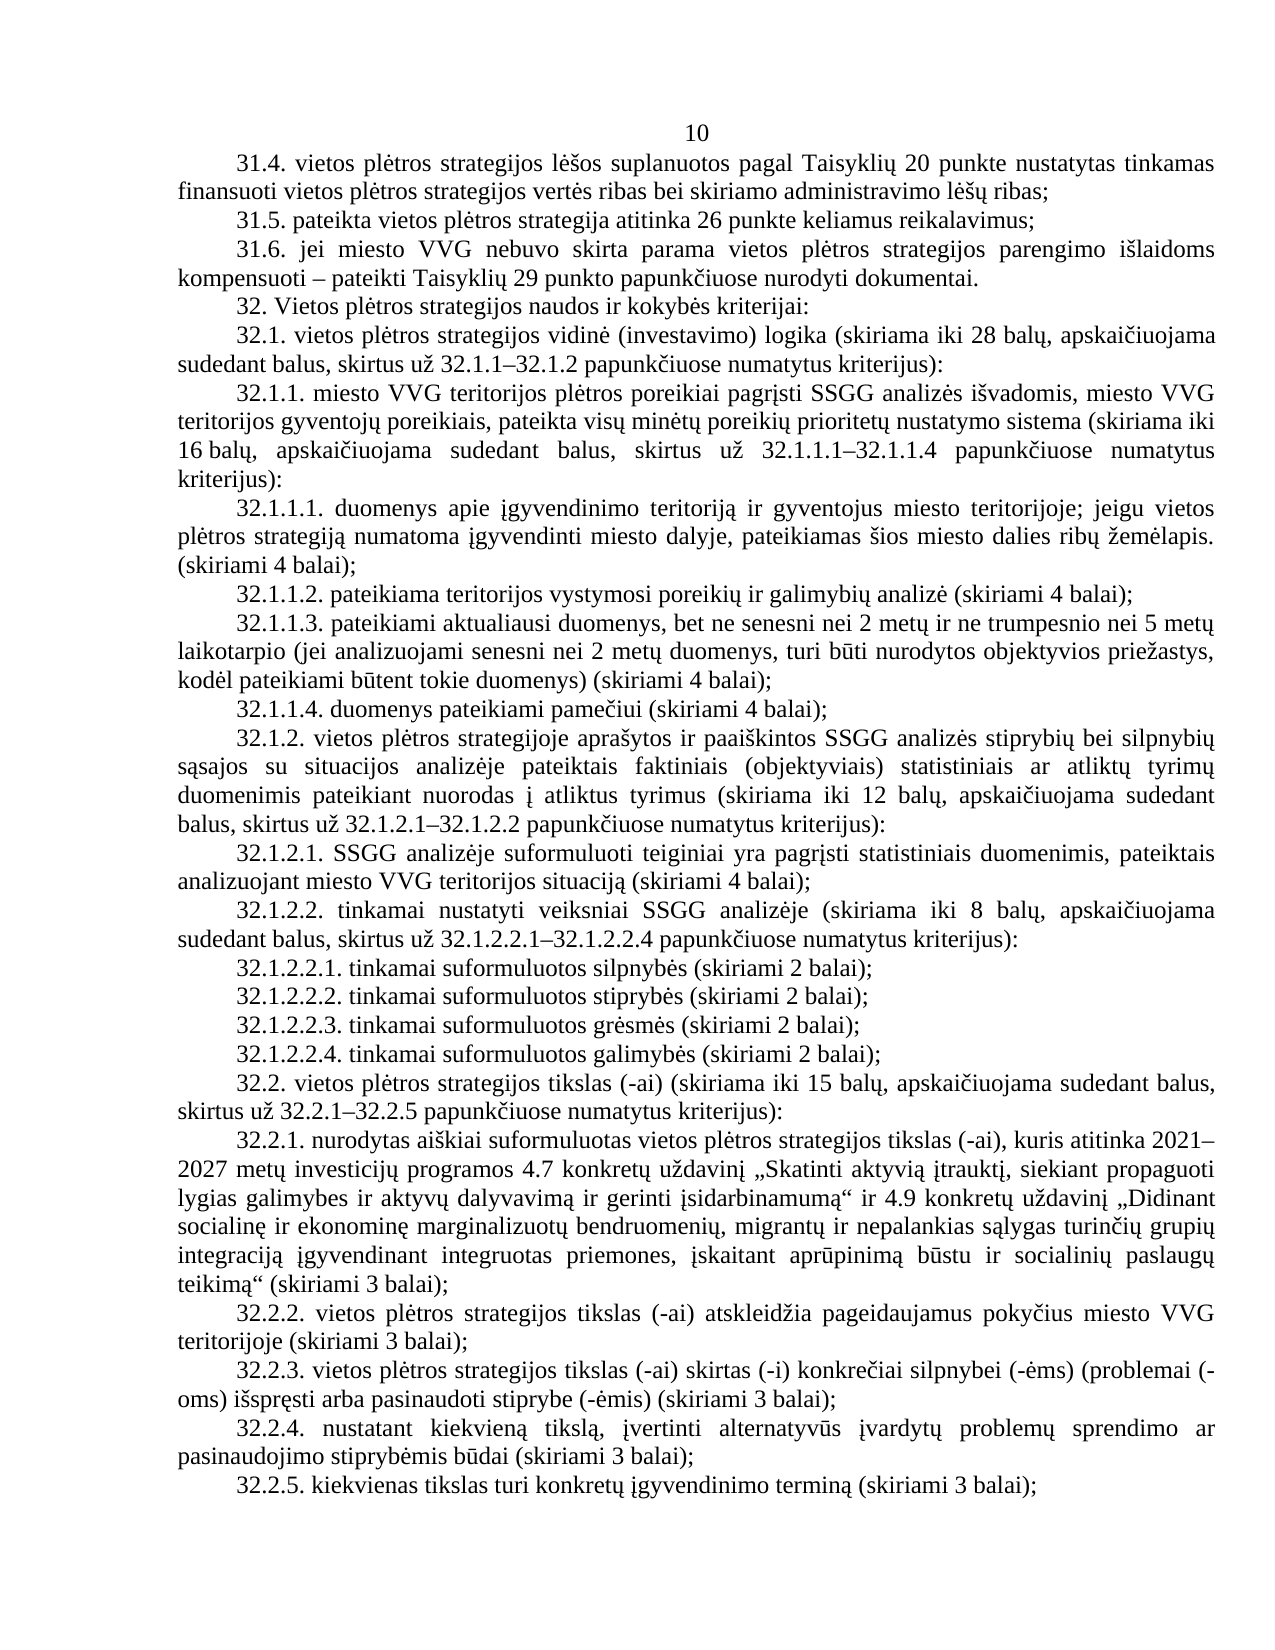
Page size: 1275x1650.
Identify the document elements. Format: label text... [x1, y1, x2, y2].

text 32.1.1.3. pateikiami aktualiausi duomenys, bet ne senesni nei 2 metų ir ne trumpesnio nei 5 metų laikotarpio (jei analizuojami senesni nei 2 metų duomenys, turi būti nurodytos objektyvios priežastys, kodėl pateikiami būtent tokie duomenys) (skiriami 4 balai); [177, 608, 1216, 694]
text 32.2.5. kiekvienas tikslas turi konkretų įgyvendinimo terminą (skiriami 3 balai); [177, 1470, 1216, 1499]
text 32.2.1. nurodytas aiškiai suformuluotas vietos plėtros strategijos tikslas (-ai), kuris atitinka 2021–2027 metų investicijų programos 4.7 konkretų uždavinį „Skatinti aktyvią įtrauktį, siekiant propaguoti lygias galimybes ir aktyvų dalyvavimą ir gerinti įsidarbinamumą“ ir 4.9 konkretų uždavinį „Didinant socialinę ir ekonominę marginalizuotų bendruomenių, migrantų ir nepalankias sąlygas turinčių grupių integraciją įgyvendinant integruotas priemones, įskaitant aprūpinimą būstu ir socialinių paslaugų teikimą“ (skiriami 3 balai); [177, 1125, 1216, 1298]
text 32.2.2. vietos plėtros strategijos tikslas (-ai) atskleidžia pageidaujamus pokyčius miesto VVG teritorijoje (skiriami 3 balai); [177, 1298, 1216, 1355]
text 31.5. pateikta vietos plėtros strategija atitinka 26 punkte keliamus reikalavimus; [177, 205, 1216, 234]
text 31.6. jei miesto VVG nebuvo skirta parama vietos plėtros strategijos parengimo išlaidoms kompensuoti – pateikti Taisyklių 29 punkto papunkčiuose nurodyti dokumentai. [177, 234, 1216, 291]
text 32.1.2.2. tinkamai nustatyti veiksniai SSGG analizėje (skiriama iki 8 balų, apskaičiuojama sudedant balus, skirtus už 32.1.2.2.1–32.1.2.2.4 papunkčiuose numatytus kriterijus): [177, 895, 1216, 953]
text 32.1.1.1. duomenys apie įgyvendinimo teritoriją ir gyventojus miesto teritorijoje; jeigu vietos plėtros strategiją numatoma įgyvendinti miesto dalyje, pateikiamas šios miesto dalies ribų žemėlapis. (skiriami 4 balai); [177, 493, 1216, 579]
text 32.1.2. vietos plėtros strategijoje aprašytos ir paaiškintos SSGG analizės stiprybių bei silpnybių sąsajos su situacijos analizėje pateiktais faktiniais (objektyviais) statistiniais ar atliktų tyrimų duomenimis pateikiant nuorodas į atliktus tyrimus (skiriama iki 12 balų, apskaičiuojama sudedant balus, skirtus už 32.1.2.1–32.1.2.2 papunkčiuose numatytus kriterijus): [177, 723, 1216, 838]
text 32.1.1.4. duomenys pateikiami pamečiui (skiriami 4 balai); [177, 694, 1216, 723]
text 32.2.3. vietos plėtros strategijos tikslas (-ai) skirtas (-i) konkrečiai silpnybei (-ėms) (problemai (-oms) išspręsti arba pasinaudoti stiprybe (-ėmis) (skiriami 3 balai); [177, 1355, 1216, 1413]
text 32. Vietos plėtros strategijos naudos ir kokybės kriterijai: [177, 291, 1216, 320]
text 32.1.2.2.3. tinkamai suformuluotos grėsmės (skiriami 2 balai); [177, 1010, 1216, 1039]
text 32.1. vietos plėtros strategijos vidinė (investavimo) logika (skiriama iki 28 balų, apskaičiuojama sudedant balus, skirtus už 32.1.1–32.1.2 papunkčiuose numatytus kriterijus): [177, 320, 1216, 378]
text 32.1.1.2. pateikiama teritorijos vystymosi poreikių ir galimybių analizė (skiriami 4 balai); [177, 579, 1216, 608]
text 32.2. vietos plėtros strategijos tikslas (-ai) (skiriama iki 15 balų, apskaičiuojama sudedant balus, skirtus už 32.2.1–32.2.5 papunkčiuose numatytus kriterijus): [177, 1068, 1216, 1125]
text 31.4. vietos plėtros strategijos lėšos suplanuotos pagal Taisyklių 20 punkte nustatytas tinkamas finansuoti vietos plėtros strategijos vertės ribas bei skiriamo administravimo lėšų ribas; [177, 148, 1216, 205]
text 32.1.2.2.4. tinkamai suformuluotos galimybės (skiriami 2 balai); [177, 1039, 1216, 1068]
text 32.1.1. miesto VVG teritorijos plėtros poreikiai pagrįsti SSGG analizės išvadomis, miesto VVG teritorijos gyventojų poreikiais, pateikta visų minėtų poreikių prioritetų nustatymo sistema (skiriama iki 16 balų, apskaičiuojama sudedant balus, skirtus už 32.1.1.1–32.1.1.4 papunkčiuose numatytus kriterijus): [177, 378, 1216, 493]
text 32.1.2.1. SSGG analizėje suformuluoti teiginiai yra pagrįsti statistiniais duomenimis, pateiktais analizuojant miesto VVG teritorijos situaciją (skiriami 4 balai); [177, 838, 1216, 895]
text 32.1.2.2.1. tinkamai suformuluotos silpnybės (skiriami 2 balai); [177, 953, 1216, 981]
text 32.2.4. nustatant kiekvieną tikslą, įvertinti alternatyvūs įvardytų problemų sprendimo ar pasinaudojimo stiprybėmis būdai (skiriami 3 balai); [177, 1413, 1216, 1470]
text 32.1.2.2.2. tinkamai suformuluotos stiprybės (skiriami 2 balai); [177, 981, 1216, 1010]
